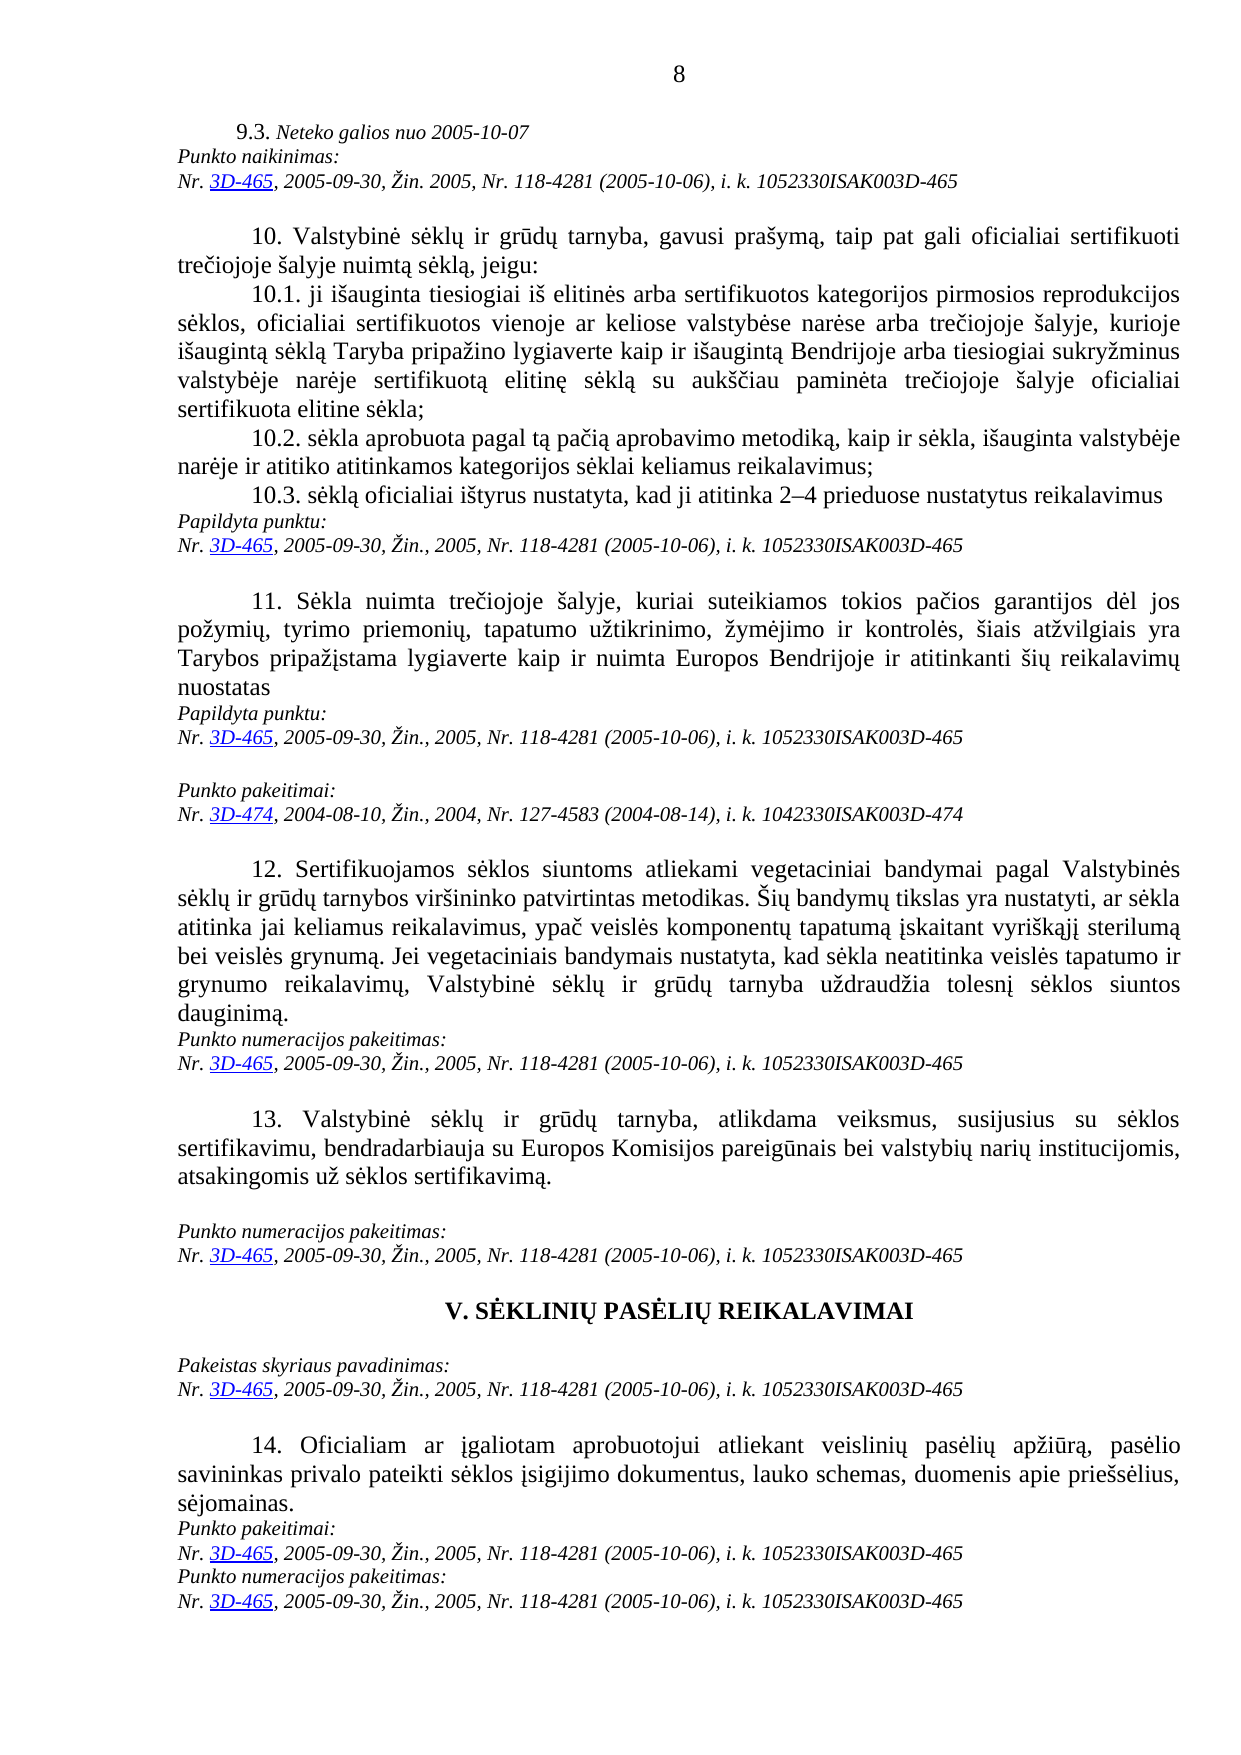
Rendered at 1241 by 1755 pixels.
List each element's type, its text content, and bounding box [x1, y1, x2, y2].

text V. sėkLINIŲ PASĖLIŲ REIKALAVIMAI [177, 1296, 1181, 1324]
text 10.3. sėklą oficialiai ištyrus nustatyta, kad ji atitinka 2–4 prieduose nustatytus reikalavimus [177, 480, 1181, 509]
text Nr. 3D-465, 2005-09-30, Žin., 2005, Nr. 118-4281 (2005-10-06), i. k. 1052330ISAK003D-465 [177, 1243, 1181, 1267]
text Nr. 3D-465, 2005-09-30, Žin., 2005, Nr. 118-4281 (2005-10-06), i. k. 1052330ISAK003D-465 [177, 1051, 1181, 1075]
text Punkto pakeitimai: [177, 1516, 1181, 1540]
text 9.3. Neteko galios nuo 2005-10-07 [177, 118, 1181, 144]
text Nr. 3D-465, 2005-09-30, Žin., 2005, Nr. 118-4281 (2005-10-06), i. k. 1052330ISAK003D-465 [177, 725, 1181, 749]
text Nr. 3D-465, 2005-09-30, Žin. 2005, Nr. 118-4281 (2005-10-06), i. k. 1052330ISAK003D-465 [177, 168, 1181, 193]
text Papildyta punktu: [177, 509, 1181, 533]
text Nr. 3D-465, 2005-09-30, Žin., 2005, Nr. 118-4281 (2005-10-06), i. k. 1052330ISAK003D-465 [177, 1588, 1181, 1613]
text Punkto numeracijos pakeitimas: [177, 1219, 1181, 1243]
text Nr. 3D-465, 2005-09-30, Žin., 2005, Nr. 118-4281 (2005-10-06), i. k. 1052330ISAK003D-465 [177, 1540, 1181, 1564]
text Nr. 3D-465, 2005-09-30, Žin., 2005, Nr. 118-4281 (2005-10-06), i. k. 1052330ISAK003D-465 [177, 1377, 1181, 1401]
text 14. Oficialiam ar įgaliotam aprobuotojui atliekant veislinių pasėlių apžiūrą, pasėlio savininkas privalo pateikti sėklos įsigijimo dokumentus, lauko schemas, duomenis apie priešsėlius, sėjomainas. [177, 1430, 1181, 1516]
text 12. Sertifikuojamos sėklos siuntoms atliekami vegetaciniai bandymai pagal Valstybinės sėklų ir grūdų tarnybos viršininko patvirtintas metodikas. Šių bandymų tikslas yra nustatyti, ar sėkla atitinka jai keliamus reikalavimus, ypač veislės komponentų tapatumą įskaitant vyriškąjį sterilumą bei veislės grynumą. Jei vegetaciniais bandymais nustatyta, kad sėkla neatitinka veislės tapatumo ir grynumo reikalavimų, Valstybinė sėklų ir grūdų tarnyba uždraudžia tolesnį sėklos siuntos dauginimą. [177, 854, 1181, 1027]
text 10. Valstybinė sėklų ir grūdų tarnyba, gavusi prašymą, taip pat gali oficialiai sertifikuoti trečiojoje šalyje nuimtą sėklą, jeigu: [177, 221, 1181, 279]
text 13. Valstybinė sėklų ir grūdų tarnyba, atlikdama veiksmus, susijusius su sėklos sertifikavimu, bendradarbiauja su Europos Komisijos pareigūnais bei valstybių narių institucijomis, atsakingomis už sėklos sertifikavimą. [177, 1104, 1181, 1190]
text Pakeistas skyriaus pavadinimas: [177, 1353, 1181, 1377]
text Punkto numeracijos pakeitimas: [177, 1027, 1181, 1051]
text Punkto numeracijos pakeitimas: [177, 1564, 1181, 1588]
text Nr. 3D-465, 2005-09-30, Žin., 2005, Nr. 118-4281 (2005-10-06), i. k. 1052330ISAK003D-465 [177, 533, 1181, 557]
text 11. Sėkla nuimta trečiojoje šalyje, kuriai suteikiamos tokios pačios garantijos dėl jos požymių, tyrimo priemonių, tapatumo užtikrinimo, žymėjimo ir kontrolės, šiais atžvilgiais yra Tarybos pripažįstama lygiaverte kaip ir nuimta Europos Bendrijoje ir atitinkanti šių reikalavimų nuostatas [177, 586, 1181, 701]
text 10.2. sėkla aprobuota pagal tą pačią aprobavimo metodiką, kaip ir sėkla, išauginta valstybėje narėje ir atitiko atitinkamos kategorijos sėklai keliamus reikalavimus; [177, 423, 1181, 480]
text Punkto naikinimas: [177, 144, 1181, 168]
text Papildyta punktu: [177, 701, 1181, 725]
text Nr. 3D-474, 2004-08-10, Žin., 2004, Nr. 127-4583 (2004-08-14), i. k. 1042330ISAK003D-474 [177, 802, 1181, 826]
text Punkto pakeitimai: [177, 778, 1181, 802]
text 10.1. ji išauginta tiesiogiai iš elitinės arba sertifikuotos kategorijos pirmosios reprodukcijos sėklos, oficialiai sertifikuotos vienoje ar keliose valstybėse narėse arba trečiojoje šalyje, kurioje išaugintą sėklą Taryba pripažino lygiaverte kaip ir išaugintą Bendrijoje arba tiesiogiai sukryžminus valstybėje narėje sertifikuotą elitinę sėklą su aukščiau paminėta trečiojoje šalyje oficialiai sertifikuota elitine sėkla; [177, 279, 1181, 423]
